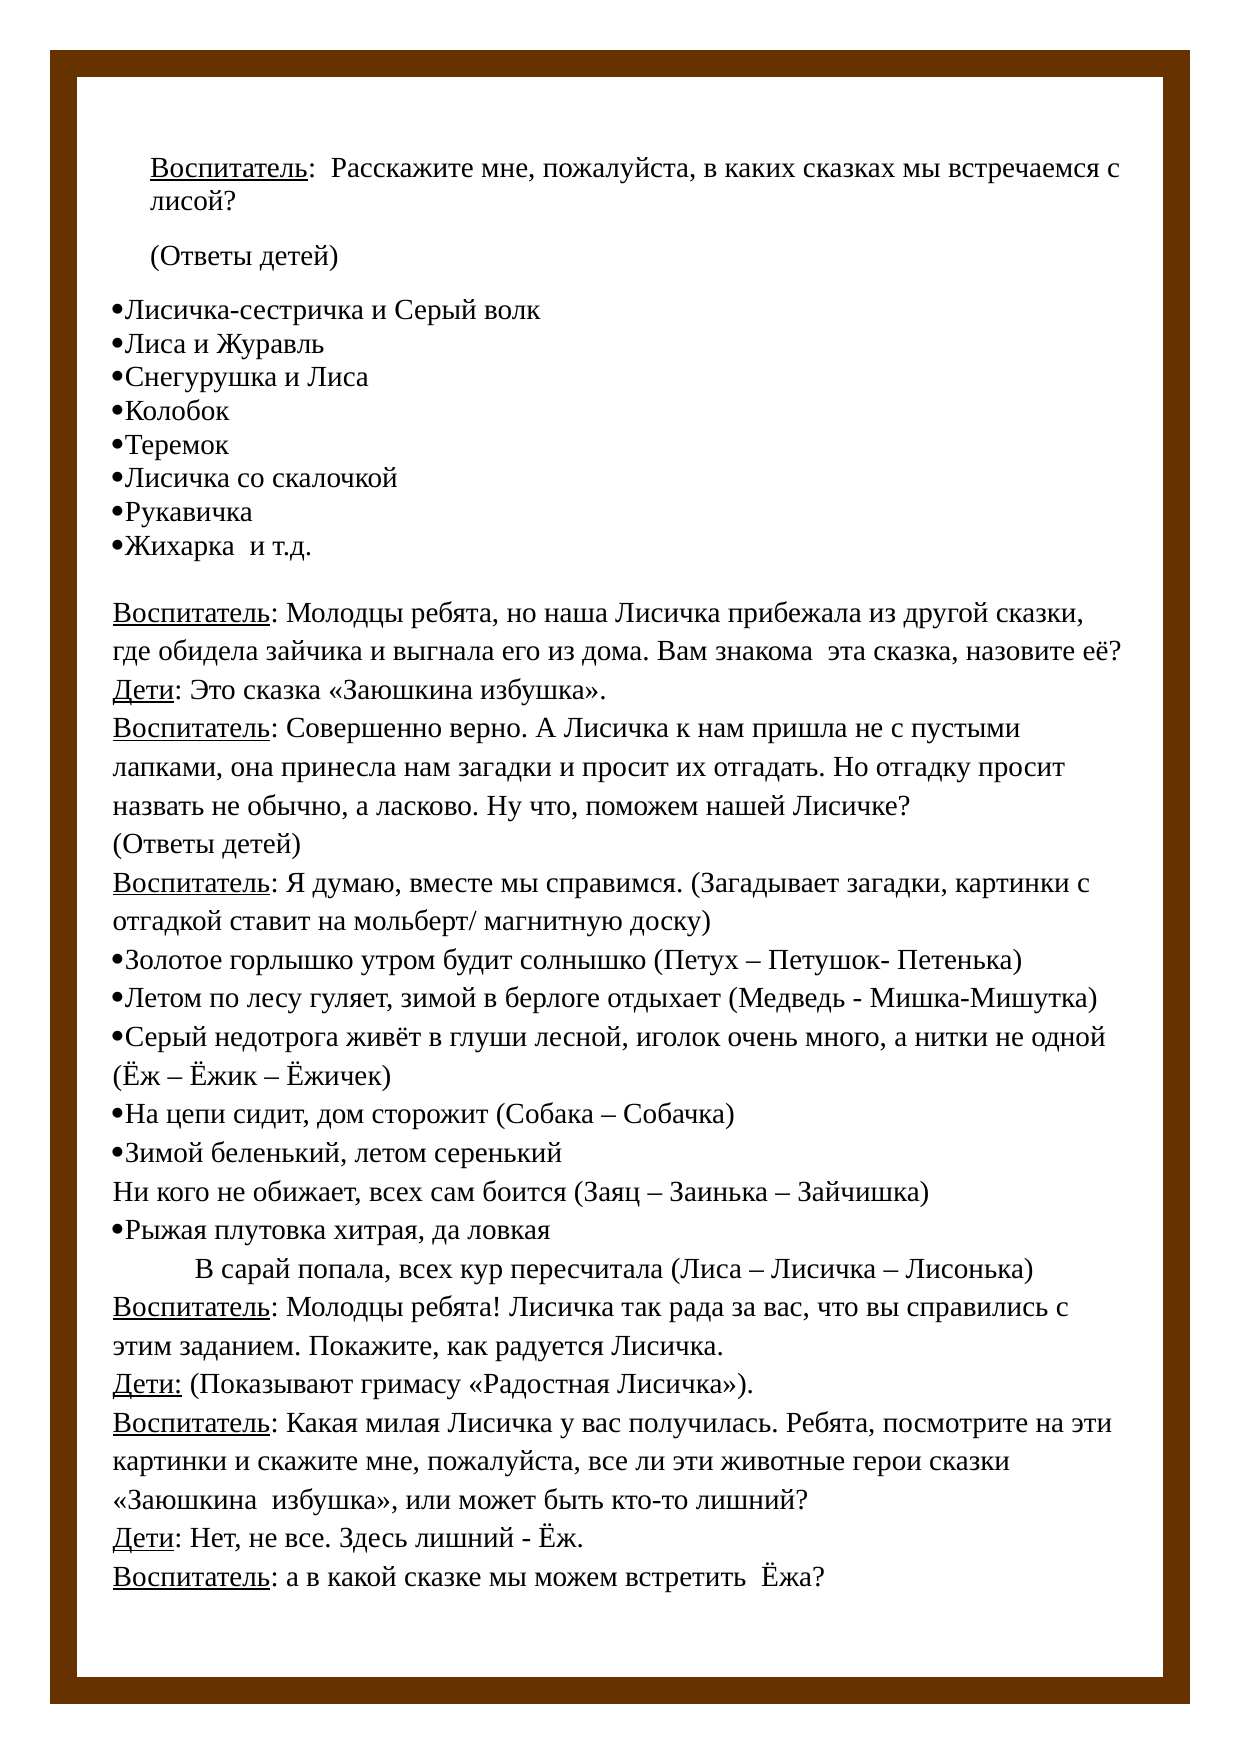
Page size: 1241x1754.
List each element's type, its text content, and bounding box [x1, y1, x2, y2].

text Дети: Нет, не все. Здесь лишний - Ёж. [112, 1521, 1128, 1554]
text Воспитатель: Совершенно верно. А Лисичка к нам пришла не с пустыми лапками, она принесла нам загадки и просит их отгадать. Но отгадку просит назвать не обычно, а ласково. Ну что, поможем нашей Лисичке? [112, 711, 1128, 821]
text Дети: Это сказка «Заюшкина избушка». [112, 672, 1128, 706]
text Воспитатель: Расскажите мне, пожалуйста, в каких сказках мы встречаемся с лисой? [150, 150, 1128, 217]
list Снегурушка и Лиса [112, 359, 1128, 393]
text В сарай попала, всех кур пересчитала (Лиса – Лисичка – Лисонька) [194, 1251, 1128, 1284]
text (Ответы детей) [150, 238, 1128, 271]
list Лиса и Журавль [112, 326, 1128, 359]
list Золотое горлышко утром будит солнышко (Петух – Петушок- Петенька) [112, 942, 1128, 976]
text Воспитатель: Какая милая Лисичка у вас получилась. Ребята, посмотрите на эти картинки и скажите мне, пожалуйста, все ли эти животные герои сказки «Заюшкина избушка», или может быть кто-то лишний? [112, 1405, 1128, 1516]
list Теремок [112, 427, 1128, 461]
text (Ответы детей) [112, 826, 1128, 860]
list Зимой беленький, летом серенький [112, 1135, 1128, 1169]
text Воспитатель: Я думаю, вместе мы справимся. (Загадывает загадки, картинки с отгадкой ставит на мольберт/ магнитную доску) [112, 865, 1128, 937]
list Колобок [112, 393, 1128, 427]
list Летом по лесу гуляет, зимой в берлоге отдыхает (Медведь - Мишка-Мишутка) [112, 981, 1128, 1014]
text Дети: (Показывают гримасу «Радостная Лисичка»). [112, 1366, 1128, 1400]
list Жихарка и т.д. [112, 528, 1128, 561]
list Рукавичка [112, 494, 1128, 528]
list На цепи сидит, дом сторожит (Собака – Собачка) [112, 1096, 1128, 1130]
list Серый недотрога живёт в глуши лесной, иголок очень много, а нитки не одной (Ёж – Ёжик – Ёжичек) [112, 1019, 1128, 1091]
text Воспитатель: Молодцы ребята! Лисичка так рада за вас, что вы справились с этим заданием. Покажите, как радуется Лисичка. [112, 1289, 1128, 1361]
text Воспитатель: а в какой сказке мы можем встретить Ёжа? [112, 1559, 1128, 1593]
list Лисичка со скалочкой [112, 461, 1128, 494]
text Ни кого не обижает, всех сам боится (Заяц – Заинька – Зайчишка) [112, 1174, 1128, 1207]
list Рыжая плутовка хитрая, да ловкая [112, 1212, 1128, 1246]
list Лисичка-сестричка и Серый волк [112, 292, 1128, 326]
text Воспитатель: Молодцы ребята, но наша Лисичка прибежала из другой сказки, где обидела зайчика и выгнала его из дома. Вам знакома эта сказка, назовите её? [112, 595, 1128, 667]
